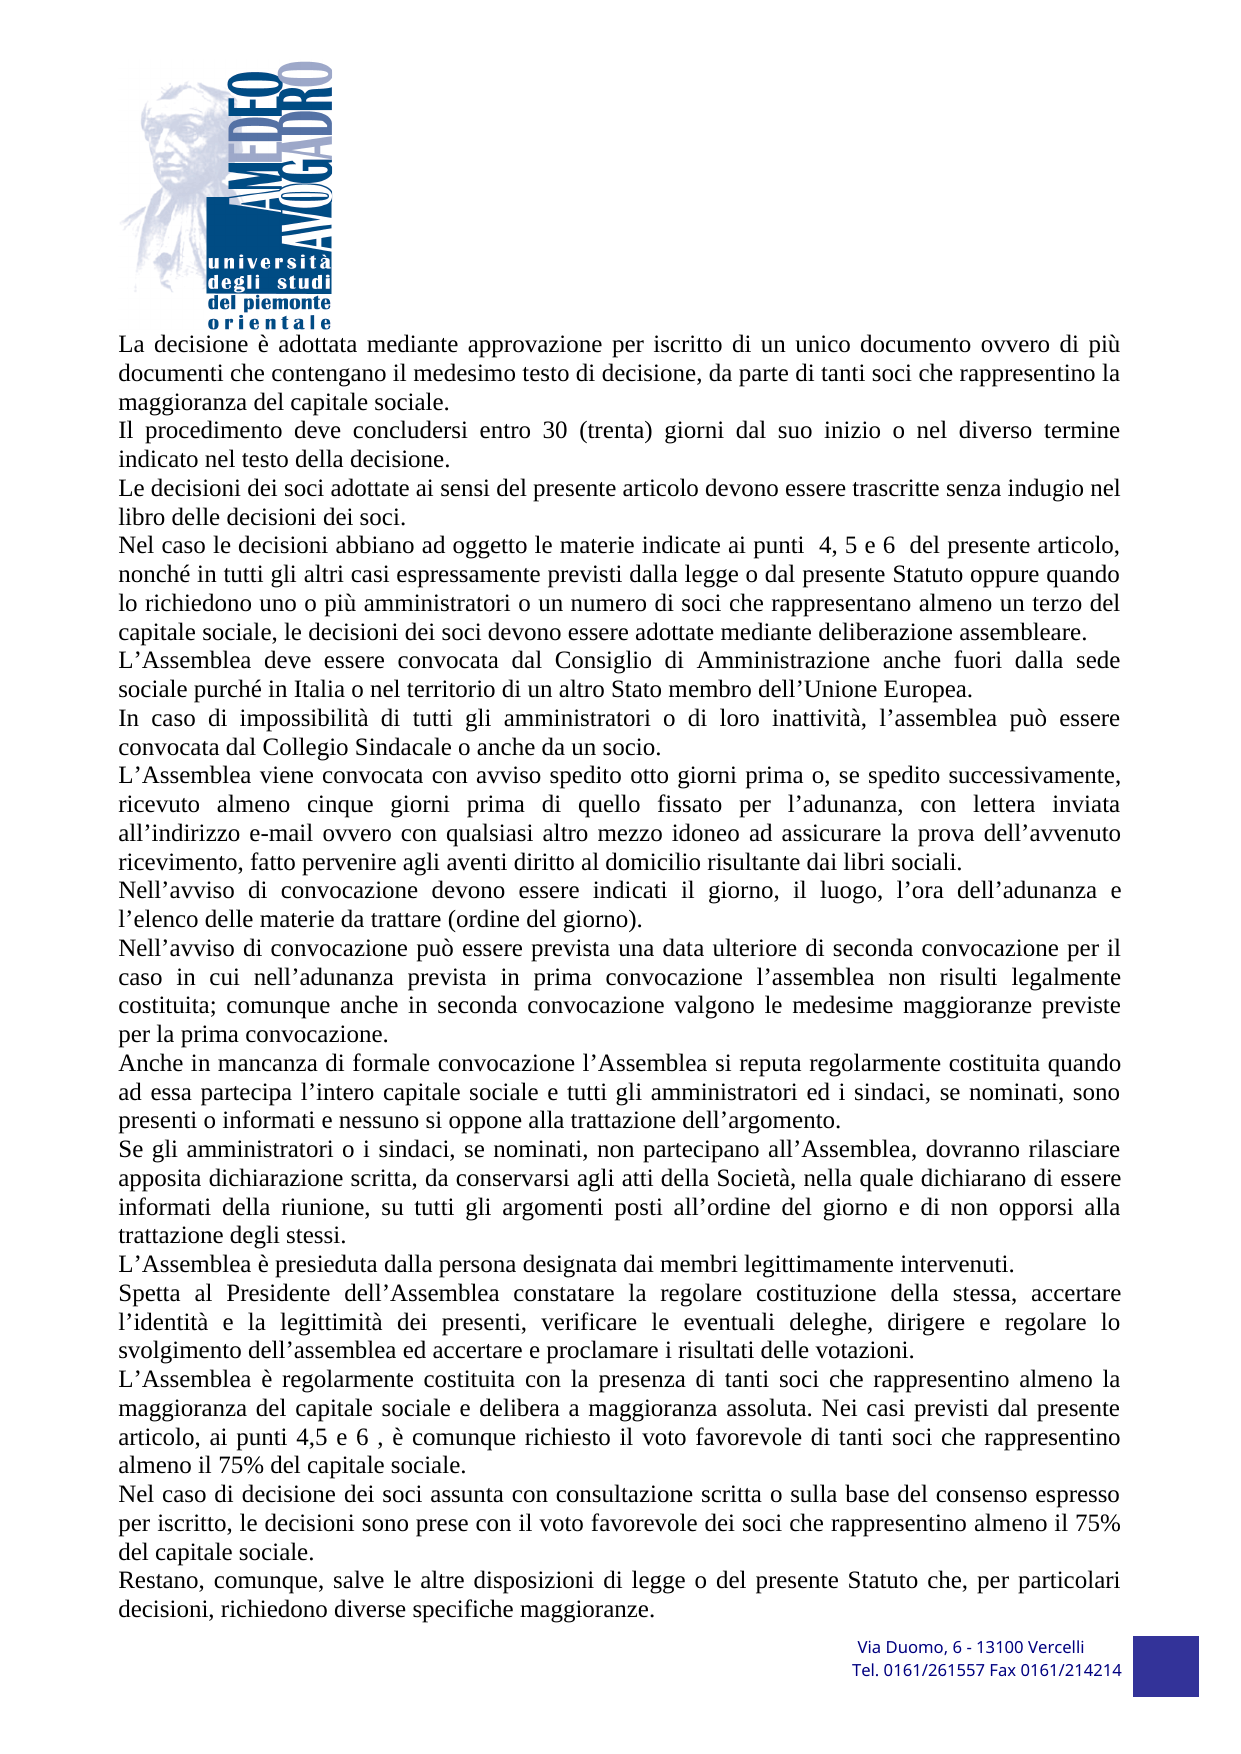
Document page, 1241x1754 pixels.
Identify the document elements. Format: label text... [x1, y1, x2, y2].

text Nell’avviso di convocazione devono essere indicati il giorno, il luogo, l’ora dell’adunanza e l’elenco delle materie da trattare (ordine del giorno). [118, 876, 1122, 933]
text Il procedimento deve concludersi entro 30 (trenta) giorni dal suo inizio o nel diverso termine indicato nel testo della decisione. [118, 416, 1122, 473]
text In caso di impossibilità di tutti gli amministratori o di loro inattività, l’assemblea può essere convocata dal Collegio Sindacale o anche da un socio. [118, 703, 1122, 761]
text Restano, comunque, salve le altre disposizioni di legge o del presente Statuto che, per particolari decisioni, richiedono diverse specifiche maggioranze. [118, 1566, 1122, 1623]
text L’Assemblea è regolarmente costituita con la presenza di tanti soci che rappresentino almeno la maggioranza del capitale sociale e delibera a maggioranza assoluta. Nei casi previsti dal presente articolo, ai punti 4,5 e 6 , è comunque richiesto il voto favorevole di tanti soci che rappresentino almeno il 75% del capitale sociale. [118, 1364, 1122, 1479]
text Se gli amministratori o i sindaci, se nominati, non partecipano all’Assemblea, dovranno rilasciare apposita dichiarazione scritta, da conservarsi agli atti della Società, nella quale dichiarano di essere informati della riunione, su tutti gli argomenti posti all’ordine del giorno e di non opporsi alla trattazione degli stessi. [118, 1134, 1122, 1249]
text Le decisioni dei soci adottate ai sensi del presente articolo devono essere trascritte senza indugio nel libro delle decisioni dei soci. [118, 473, 1122, 531]
text Spetta al Presidente dell’Assemblea constatare la regolare costituzione della stessa, accertare l’identità e la legittimità dei presenti, verificare le eventuali deleghe, dirigere e regolare lo svolgimento dell’assemblea ed accertare e proclamare i risultati delle votazioni. [118, 1278, 1122, 1364]
text Nell’avviso di convocazione può essere prevista una data ulteriore di seconda convocazione per il caso in cui nell’adunanza prevista in prima convocazione l’assemblea non risulti legalmente costituita; comunque anche in seconda convocazione valgono le medesime maggioranze previste per la prima convocazione. [118, 933, 1122, 1048]
text La decisione è adottata mediante approvazione per iscritto di un unico documento ovvero di più documenti che contengano il medesimo testo di decisione, da parte di tanti soci che rappresentino la maggioranza del capitale sociale. [118, 329, 1122, 416]
text Nel caso le decisioni abbiano ad oggetto le materie indicate ai punti 4, 5 e 6 del presente articolo, nonché in tutti gli altri casi espressamente previsti dalla legge o dal presente Statuto oppure quando lo richiedono uno o più amministratori o un numero di soci che rappresentano almeno un terzo del capitale sociale, le decisioni dei soci devono essere adottate mediante deliberazione assembleare. [118, 531, 1122, 646]
text L’Assemblea deve essere convocata dal Consiglio di Amministrazione anche fuori dalla sede sociale purché in Italia o nel territorio di un altro Stato membro dell’Unione Europea. [118, 646, 1122, 703]
text L’Assemblea viene convocata con avviso spedito otto giorni prima o, se spedito successivamente, ricevuto almeno cinque giorni prima di quello fissato per l’adunanza, con lettera inviata all’indirizzo e-mail ovvero con qualsiasi altro mezzo idoneo ad assicurare la prova dell’avvenuto ricevimento, fatto pervenire agli aventi diritto al domicilio risultante dai libri sociali. [118, 761, 1122, 876]
text Anche in mancanza di formale convocazione l’Assemblea si reputa regolarmente costituita quando ad essa partecipa l’intero capitale sociale e tutti gli amministratori ed i sindaci, se nominati, sono presenti o informati e nessuno si oppone alla trattazione dell’argomento. [118, 1048, 1122, 1134]
text Nel caso di decisione dei soci assunta con consultazione scritta o sulla base del consenso espresso per iscritto, le decisioni sono prese con il voto favorevole dei soci che rappresentino almeno il 75% del capitale sociale. [118, 1479, 1122, 1566]
text L’Assemblea è presieduta dalla persona designata dai membri legittimamente intervenuti. [118, 1249, 1122, 1278]
